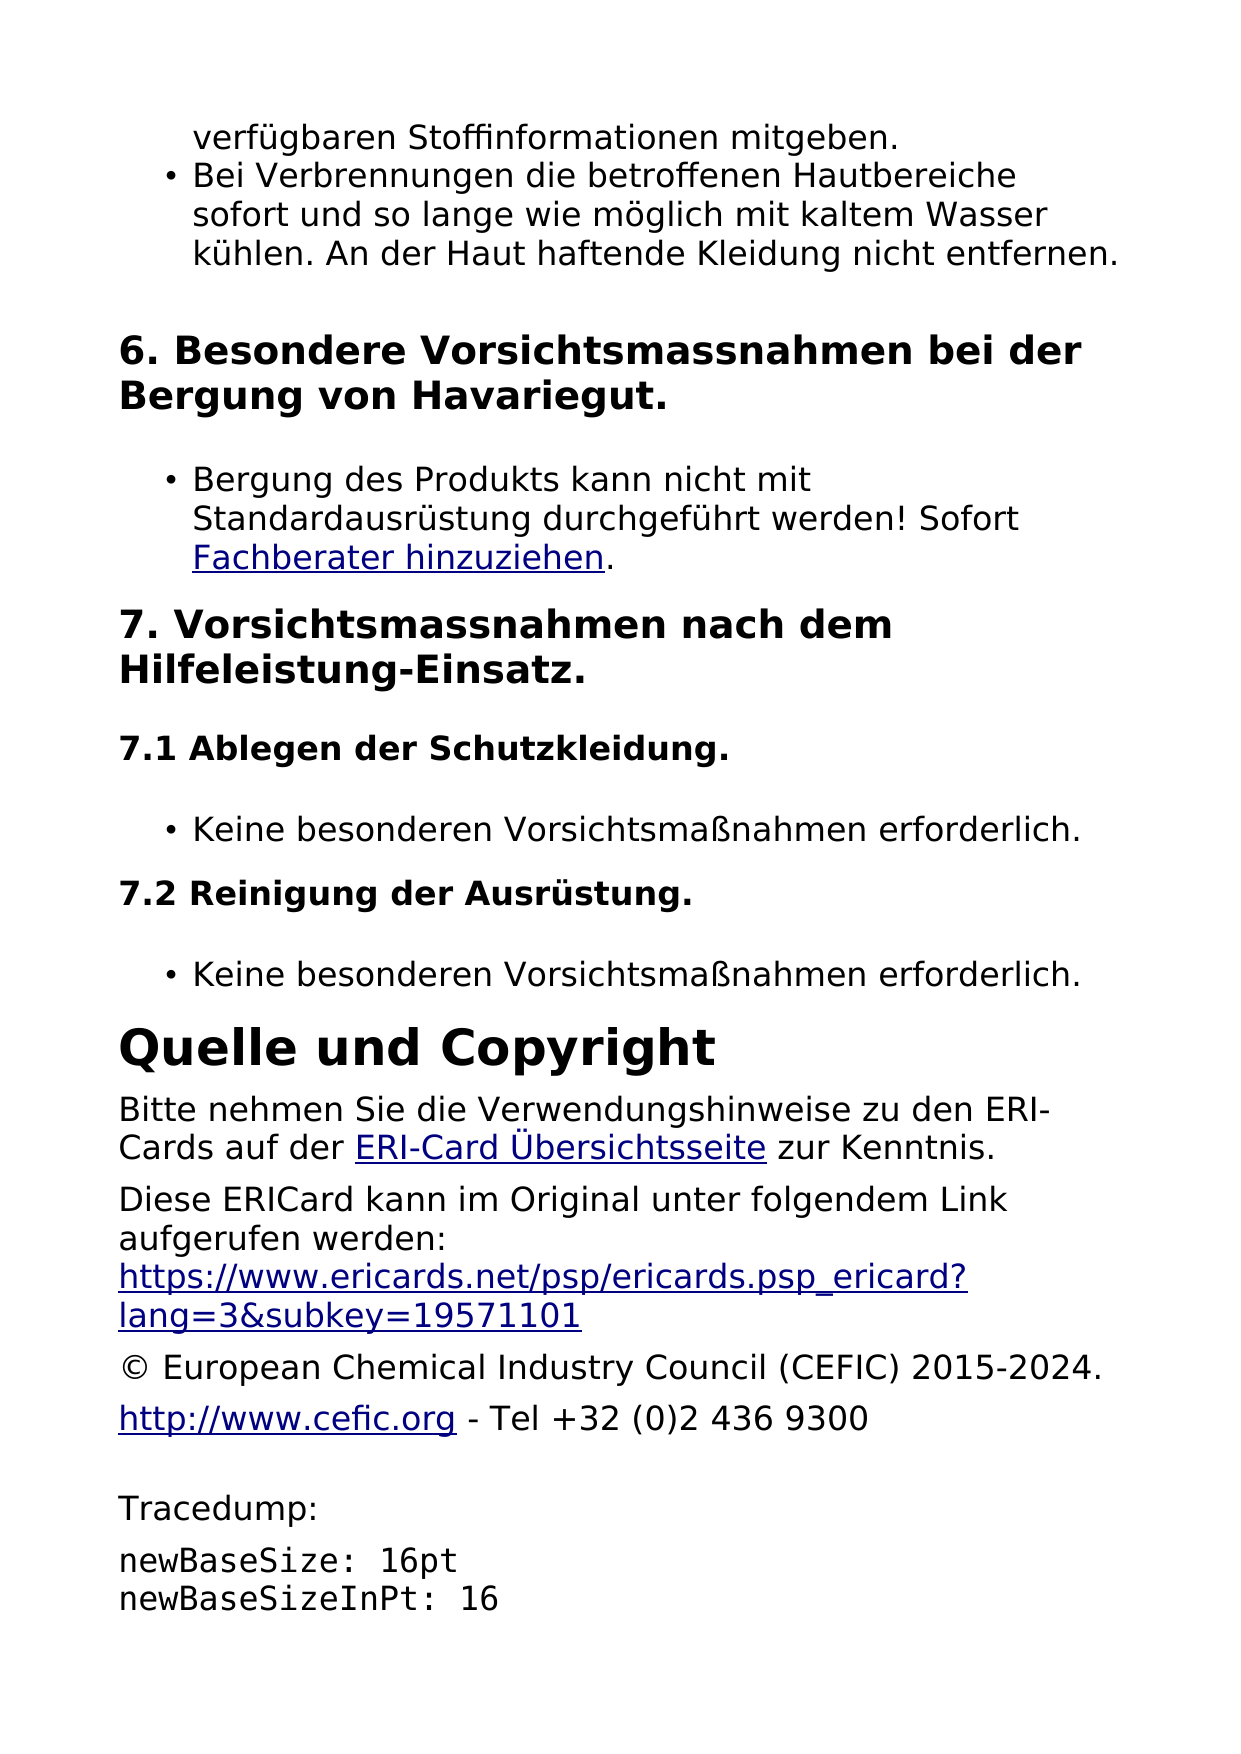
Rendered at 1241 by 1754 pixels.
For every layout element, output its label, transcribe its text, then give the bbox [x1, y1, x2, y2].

subtitle 7. Vorsichtsmassnahmen nach dem Hilfeleistung-Einsatz. [118, 602, 1122, 692]
list Bei Verbrennungen die betroffenen Hautbereiche sofort und so lange wie möglich mit kaltem Wasser kühlen. An der Haut haftende Kleidung nicht entfernen. [177, 157, 1122, 273]
text © European Chemical Industry Council (CEFIC) 2015-2024. [118, 1348, 1122, 1387]
text newBaseSize: 16pt newBaseSizeInPt: 16 [118, 1541, 1122, 1619]
list verfügbaren Stoffinformationen mitgeben. [177, 118, 1122, 157]
list Keine besonderen Vorsichtsmaßnahmen erforderlich. [177, 955, 1122, 994]
subtitle 7.2 Reinigung der Ausrüstung. [118, 874, 1122, 913]
text http://www.cefic.org - Tel +32 (0)2 436 9300 [118, 1399, 1122, 1438]
text Diese ERICard kann im Original unter folgendem Link aufgerufen werden: https://www.ericards.net/psp/ericards.psp_ericard?lang=3&subkey=19571101 [118, 1180, 1122, 1336]
list Bergung des Produkts kann nicht mit Standardausrüstung durchgeführt werden! Sofort Fachberater hinzuziehen. [177, 460, 1122, 577]
text Tracedump: [118, 1451, 1122, 1528]
subtitle 7.1 Ablegen der Schutzkleidung. [118, 730, 1122, 769]
list Keine besonderen Vorsichtsmaßnahmen erforderlich. [177, 811, 1122, 849]
subtitle 6. Besondere Vorsichtsmassnahmen bei der Bergung von Havariegut. [118, 328, 1122, 418]
subtitle Quelle und Copyright [118, 1019, 1122, 1077]
text Bitte nehmen Sie die Verwendungshinweise zu den ERI-Cards auf der ERI-Card Übersichtsseite zur Kenntnis. [118, 1090, 1122, 1168]
